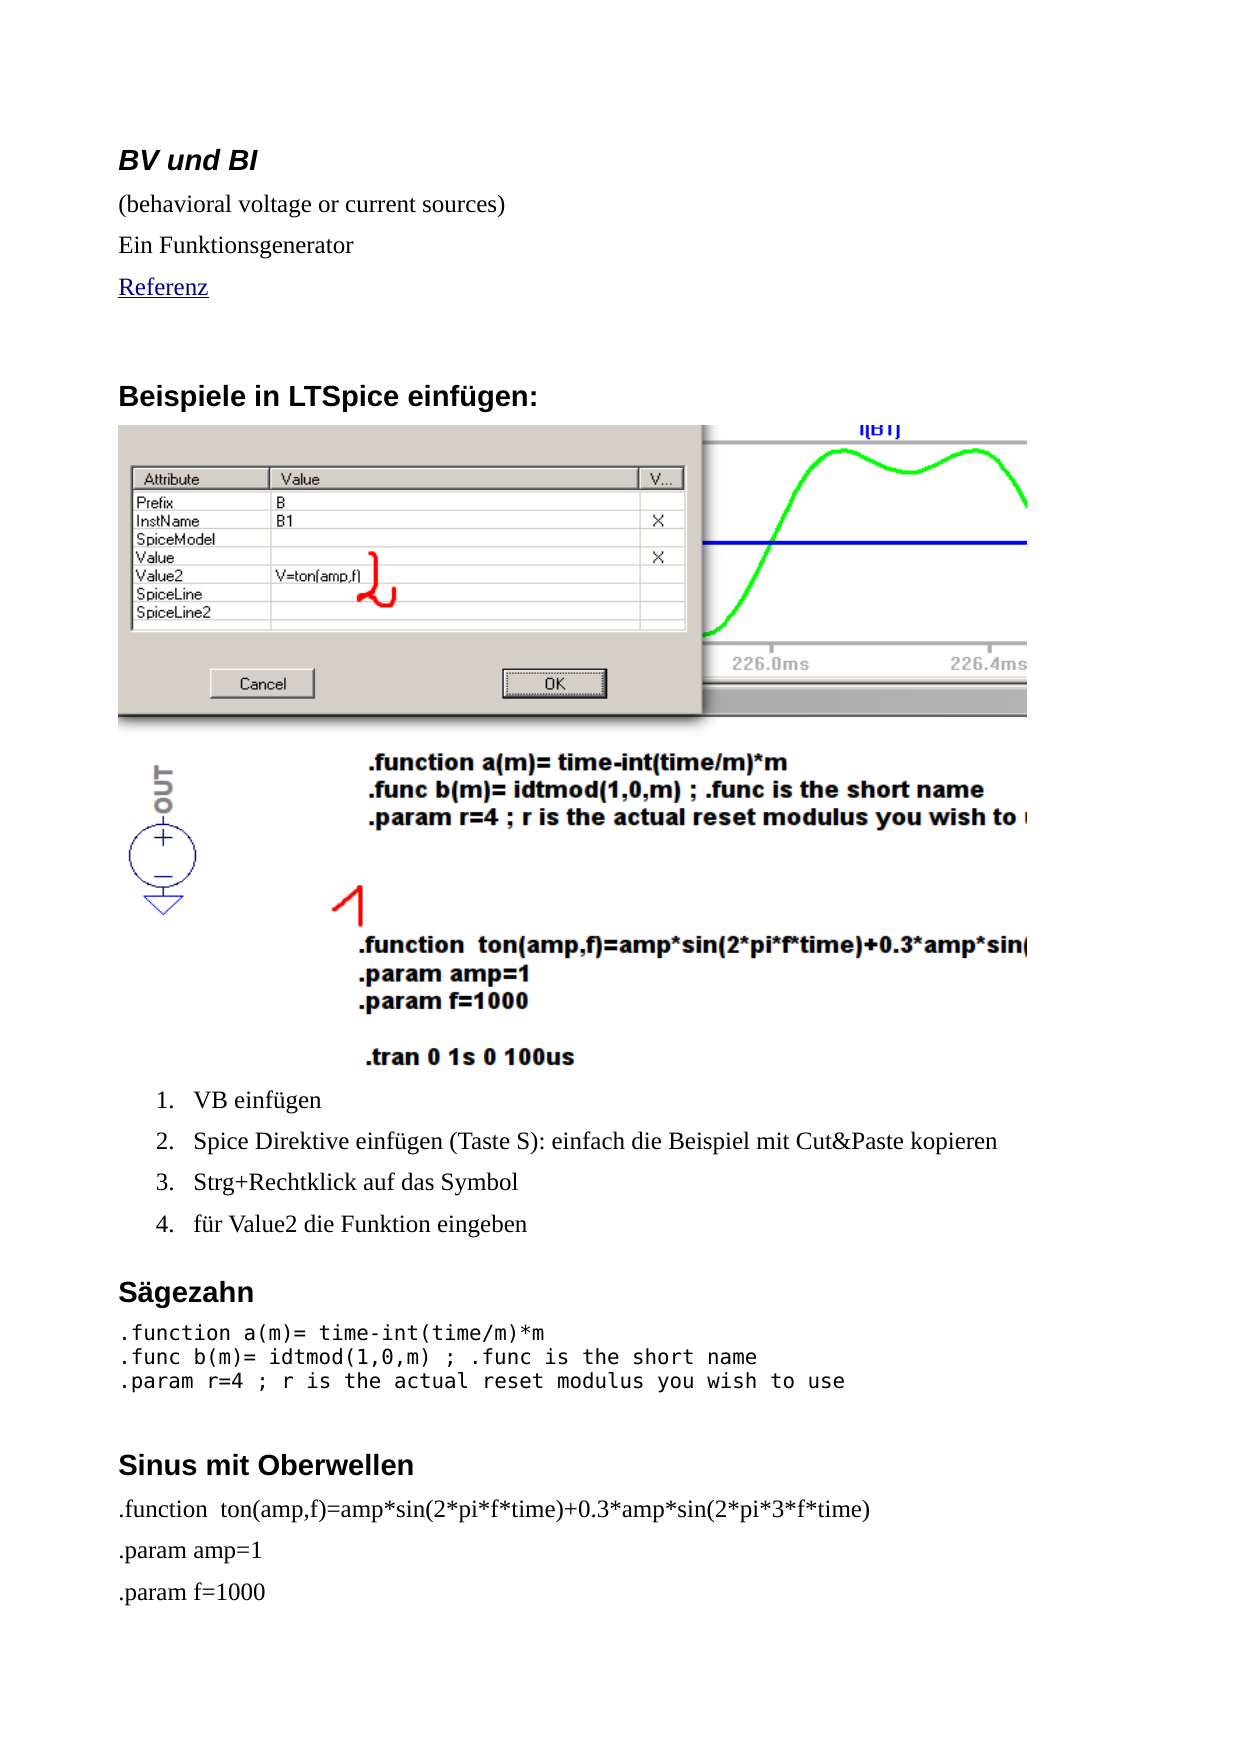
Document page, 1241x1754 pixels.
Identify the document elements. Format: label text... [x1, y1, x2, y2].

list Spice Direktive einfügen (Taste S): einfach die Beispiel mit Cut&Paste kopieren [156, 1126, 1122, 1155]
subtitle Beispiele in LTSpice einfügen: [118, 379, 1122, 413]
subtitle Sägezahn [118, 1275, 1122, 1308]
list VB einfügen [156, 1085, 1122, 1114]
subtitle BV und BI [118, 143, 1122, 177]
list Strg+Rechtklick auf das Symbol [156, 1167, 1122, 1196]
text .param amp=1 [118, 1536, 1122, 1564]
text .function ton(amp,f)=amp*sin(2*pi*f*time)+0.3*amp*sin(2*pi*3*f*time) [118, 1494, 1122, 1523]
subtitle Sinus mit Oberwellen [118, 1448, 1122, 1482]
list für Value2 die Funktion eingeben [156, 1209, 1122, 1237]
text .param r=4 ; r is the actual reset modulus you wish to use [118, 1369, 1122, 1394]
text .function a(m)= time-int(time/m)*m [118, 1321, 1122, 1345]
text (behavioral voltage or current sources) [118, 189, 1122, 218]
text Ein Funktionsgenerator [118, 230, 1122, 259]
text .param f=1000 [118, 1577, 1122, 1606]
text Referenz [118, 272, 1122, 300]
picture [118, 425, 1027, 1073]
text .func b(m)= idtmod(1,0,m) ; .func is the short name [118, 1345, 1122, 1369]
